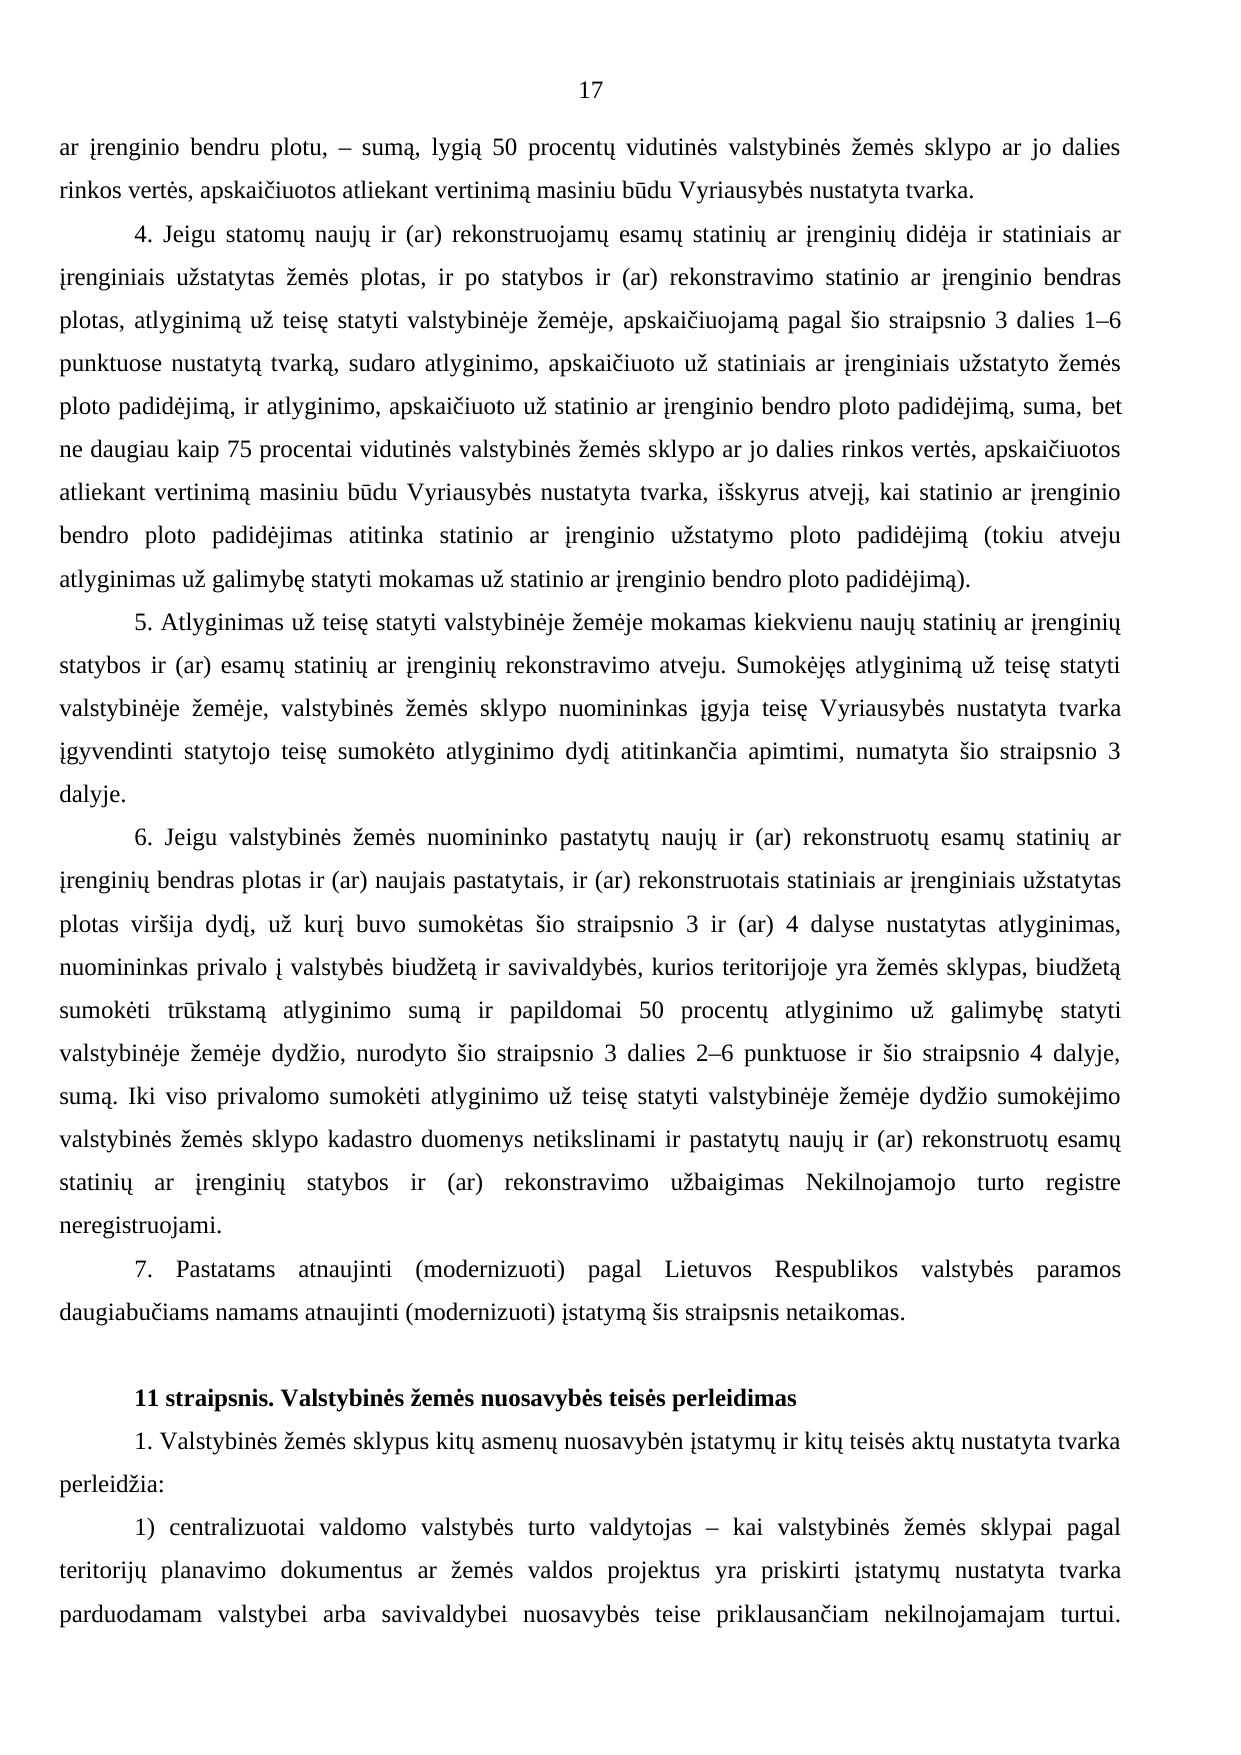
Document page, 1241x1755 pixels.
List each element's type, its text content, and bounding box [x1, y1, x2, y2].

text 4. Jeigu statomų naujų ir (ar) rekonstruojamų esamų statinių ar įrenginių didėja ir statiniais ar įrenginiais užstatytas žemės plotas, ir po statybos ir (ar) rekonstravimo statinio ar įrenginio bendras plotas, atlyginimą už teisę statyti valstybinėje žemėje, apskaičiuojamą pagal šio straipsnio 3 dalies 1–6 punktuose nustatytą tvarką, sudaro atlyginimo, apskaičiuoto už statiniais ar įrenginiais užstatyto žemės ploto padidėjimą, ir atlyginimo, apskaičiuoto už statinio ar įrenginio bendro ploto padidėjimą, suma, bet ne daugiau kaip 75 procentai vidutinės valstybinės žemės sklypo ar jo dalies rinkos vertės, apskaičiuotos atliekant vertinimą masiniu būdu Vyriausybės nustatyta tvarka, išskyrus atvejį, kai statinio ar įrenginio bendro ploto padidėjimas atitinka statinio ar įrenginio užstatymo ploto padidėjimą (tokiu atveju atlyginimas už galimybę statyti mokamas už statinio ar įrenginio bendro ploto padidėjimą). [59, 219, 1122, 592]
text 6. Jeigu valstybinės žemės nuomininko pastatytų naujų ir (ar) rekonstruotų esamų statinių ar įrenginių bendras plotas ir (ar) naujais pastatytais, ir (ar) rekonstruotais statiniais ar įrenginiais užstatytas plotas viršija dydį, už kurį buvo sumokėtas šio straipsnio 3 ir (ar) 4 dalyse nustatytas atlyginimas, nuomininkas privalo į valstybės biudžetą ir savivaldybės, kurios teritorijoje yra žemės sklypas, biudžetą sumokėti trūkstamą atlyginimo sumą ir papildomai 50 procentų atlyginimo už galimybę statyti valstybinėje žemėje dydžio, nurodyto šio straipsnio 3 dalies 2–6 punktuose ir šio straipsnio 4 dalyje, sumą. Iki viso privalomo sumokėti atlyginimo už teisę statyti valstybinėje žemėje dydžio sumokėjimo valstybinės žemės sklypo kadastro duomenys netikslinami ir pastatytų naujų ir (ar) rekonstruotų esamų statinių ar įrenginių statybos ir (ar) rekonstravimo užbaigimas Nekilnojamojo turto registre neregistruojami. [59, 822, 1122, 1239]
text ar įrenginio bendru plotu, – sumą, lygią 50 procentų vidutinės valstybinės žemės sklypo ar jo dalies rinkos vertės, apskaičiuotos atliekant vertinimą masiniu būdu Vyriausybės nustatyta tvarka. [59, 132, 1122, 204]
text 11 straipsnis. Valstybinės žemės nuosavybės teisės perleidimas [59, 1383, 1122, 1412]
text 5. Atlyginimas už teisę statyti valstybinėje žemėje mokamas kiekvienu naujų statinių ar įrenginių statybos ir (ar) esamų statinių ar įrenginių rekonstravimo atveju. Sumokėjęs atlyginimą už teisę statyti valstybinėje žemėje, valstybinės žemės sklypo nuomininkas įgyja teisę Vyriausybės nustatyta tvarka įgyvendinti statytojo teisę sumokėto atlyginimo dydį atitinkančia apimtimi, numatyta šio straipsnio 3 dalyje. [59, 607, 1122, 808]
text 1. Valstybinės žemės sklypus kitų asmenų nuosavybėn įstatymų ir kitų teisės aktų nustatyta tvarka perleidžia: [59, 1426, 1122, 1498]
text 7. Pastatams atnaujinti (modernizuoti) pagal Lietuvos Respublikos valstybės paramos daugiabučiams namams atnaujinti (modernizuoti) įstatymą šis straipsnis netaikomas. [59, 1254, 1122, 1326]
text 1) centralizuotai valdomo valstybės turto valdytojas – kai valstybinės žemės sklypai pagal teritorijų planavimo dokumentus ar žemės valdos projektus yra priskirti įstatymų nustatyta tvarka parduodamam valstybei arba savivaldybei nuosavybės teise priklausančiam nekilnojamajam turtui. [59, 1512, 1122, 1627]
